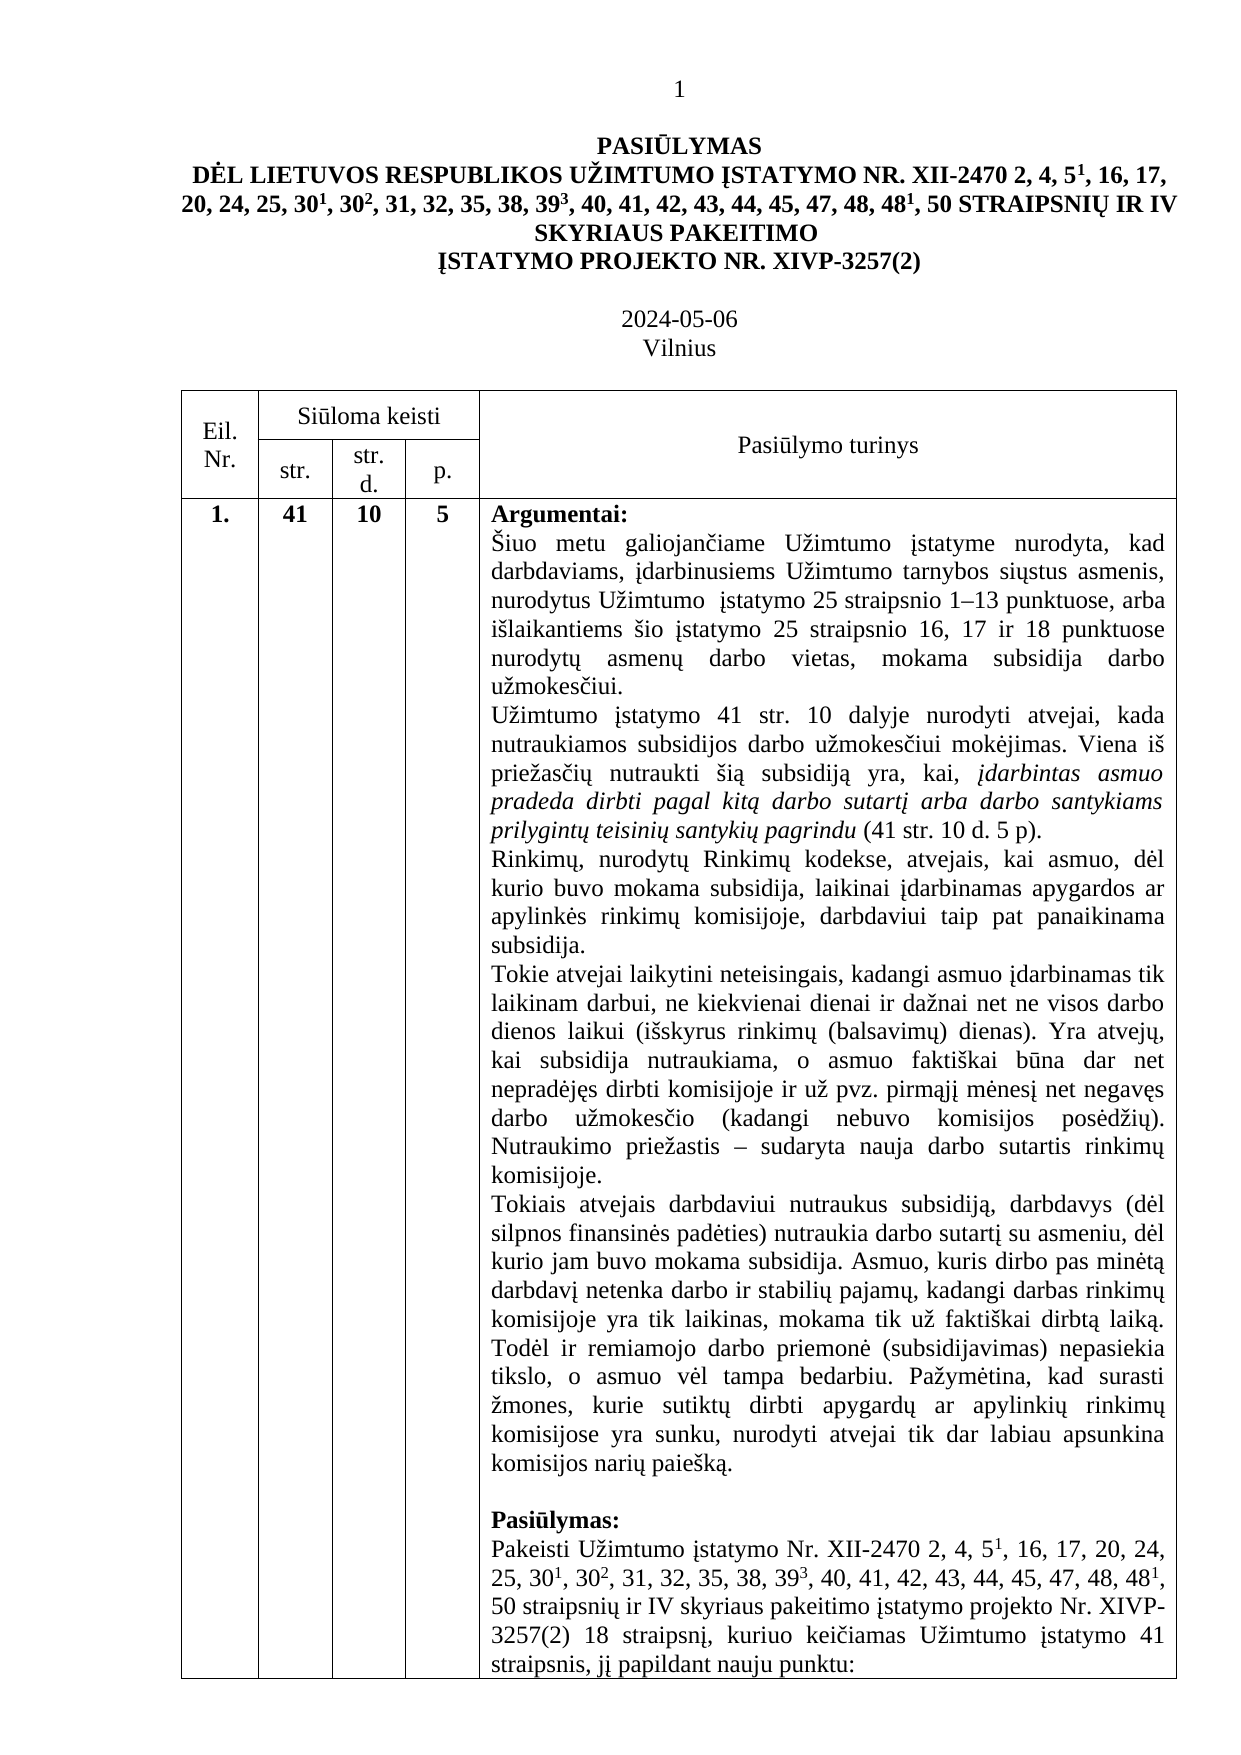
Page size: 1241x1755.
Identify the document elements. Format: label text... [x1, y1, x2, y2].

text ĮSTATYMO PROJEKTO NR. XIVP-3257(2) [177, 246, 1181, 275]
text DĖl LIETUVOS RESPUBLIKOS užimtumo įstatymo NR. XII-2470 2, 4, 51, 16, 17, 20, 24, 25, 301, 302, 31, 32, 35, 38, 393, 40, 41, 42, 43, 44, 45, 47, 48, 481, 50 straipsniŲ ir IV skyriaus pakeitimo [177, 160, 1181, 246]
text PASIŪLYMAS [177, 131, 1181, 160]
table_cell str. [259, 440, 332, 498]
table_header Pasiūlymo turinys [480, 391, 1176, 498]
table_cell 1. [182, 499, 258, 1678]
table_cell 10 [333, 499, 405, 1678]
table_cell 5 [406, 499, 479, 1678]
table_cell 41 [259, 499, 332, 1678]
table_header Siūloma keisti [259, 391, 479, 439]
table_cell Argumentai: Šiuo metu galiojančiame Užimtumo įstatyme nurodyta, kad darbdaviams, įdarbinusiems Užimtumo tarnybos siųstus asmenis, nurodytus Užimtumo įstatymo 25 straipsnio 1–13 punktuose, arba išlaikantiems šio įstatymo 25 straipsnio 16, 17 ir 18 punktuose nurodytų asmenų darbo vietas, mokama subsidija darbo užmokesčiui. Užimtumo įstatymo 41 str. 10 dalyje nurodyti atvejai, kada nutraukiamos subsidijos darbo užmokesčiui mokėjimas. Viena iš priežasčių nutraukti šią subsidiją yra, kai, įdarbintas asmuo pradeda dirbti pagal kitą darbo sutartį arba darbo santykiams prilygintų teisinių santykių pagrindu (41 str. 10 d. 5 p). Rinkimų, nurodytų Rinkimų kodekse, atvejais, kai asmuo, dėl kurio buvo mokama subsidija, laikinai įdarbinamas apygardos ar apylinkės rinkimų komisijoje, darbdaviui taip pat panaikinama subsidija. Tokie atvejai laikytini neteisingais, kadangi asmuo įdarbinamas tik laikinam darbui, ne kiekvienai dienai ir dažnai net ne visos darbo dienos laikui (išskyrus rinkimų (balsavimų) dienas). Yra atvejų, kai subsidija nutraukiama, o asmuo faktiškai būna dar net nepradėjęs dirbti komisijoje ir už pvz. pirmąjį mėnesį net negavęs darbo užmokesčio (kadangi nebuvo komisijos posėdžių). Nutraukimo priežastis – sudaryta nauja darbo sutartis rinkimų komisijoje. Tokiais atvejais darbdaviui nutraukus subsidiją, darbdavys (dėl silpnos finansinės padėties) nutraukia darbo sutartį su asmeniu, dėl kurio jam buvo mokama subsidija. Asmuo, kuris dirbo pas minėtą darbdavį netenka darbo ir stabilių pajamų, kadangi darbas rinkimų komisijoje yra tik laikinas, mokama tik už faktiškai dirbtą laiką. Todėl ir remiamojo darbo priemonė (subsidijavimas) nepasiekia tikslo, o asmuo vėl tampa bedarbiu. Pažymėtina, kad surasti žmones, kurie sutiktų dirbti apygardų ar apylinkių rinkimų komisijose yra sunku, nurodyti atvejai tik dar labiau apsunkina komisijos narių paiešką. Pasiūlymas: Pakeisti Užimtumo įstatymo Nr. XII-2470 2, 4, 51, 16, 17, 20, 24, 25, 301, 302, 31, 32, 35, 38, 393, 40, 41, 42, 43, 44, 45, 47, 48, 481, 50 straipsnių ir IV skyriaus pakeitimo įstatymo projekto Nr. XIVP-3257(2) 18 straipsnį, kuriuo keičiamas Užimtumo įstatymo 41 straipsnis, jį papildant nauju punktu: [480, 499, 1176, 1678]
text Vilnius [177, 333, 1181, 361]
table_header Eil. Nr. [182, 391, 258, 498]
table_cell str. d. [333, 440, 405, 498]
table_cell p. [406, 440, 479, 498]
text 2024-05-06 [177, 304, 1181, 333]
